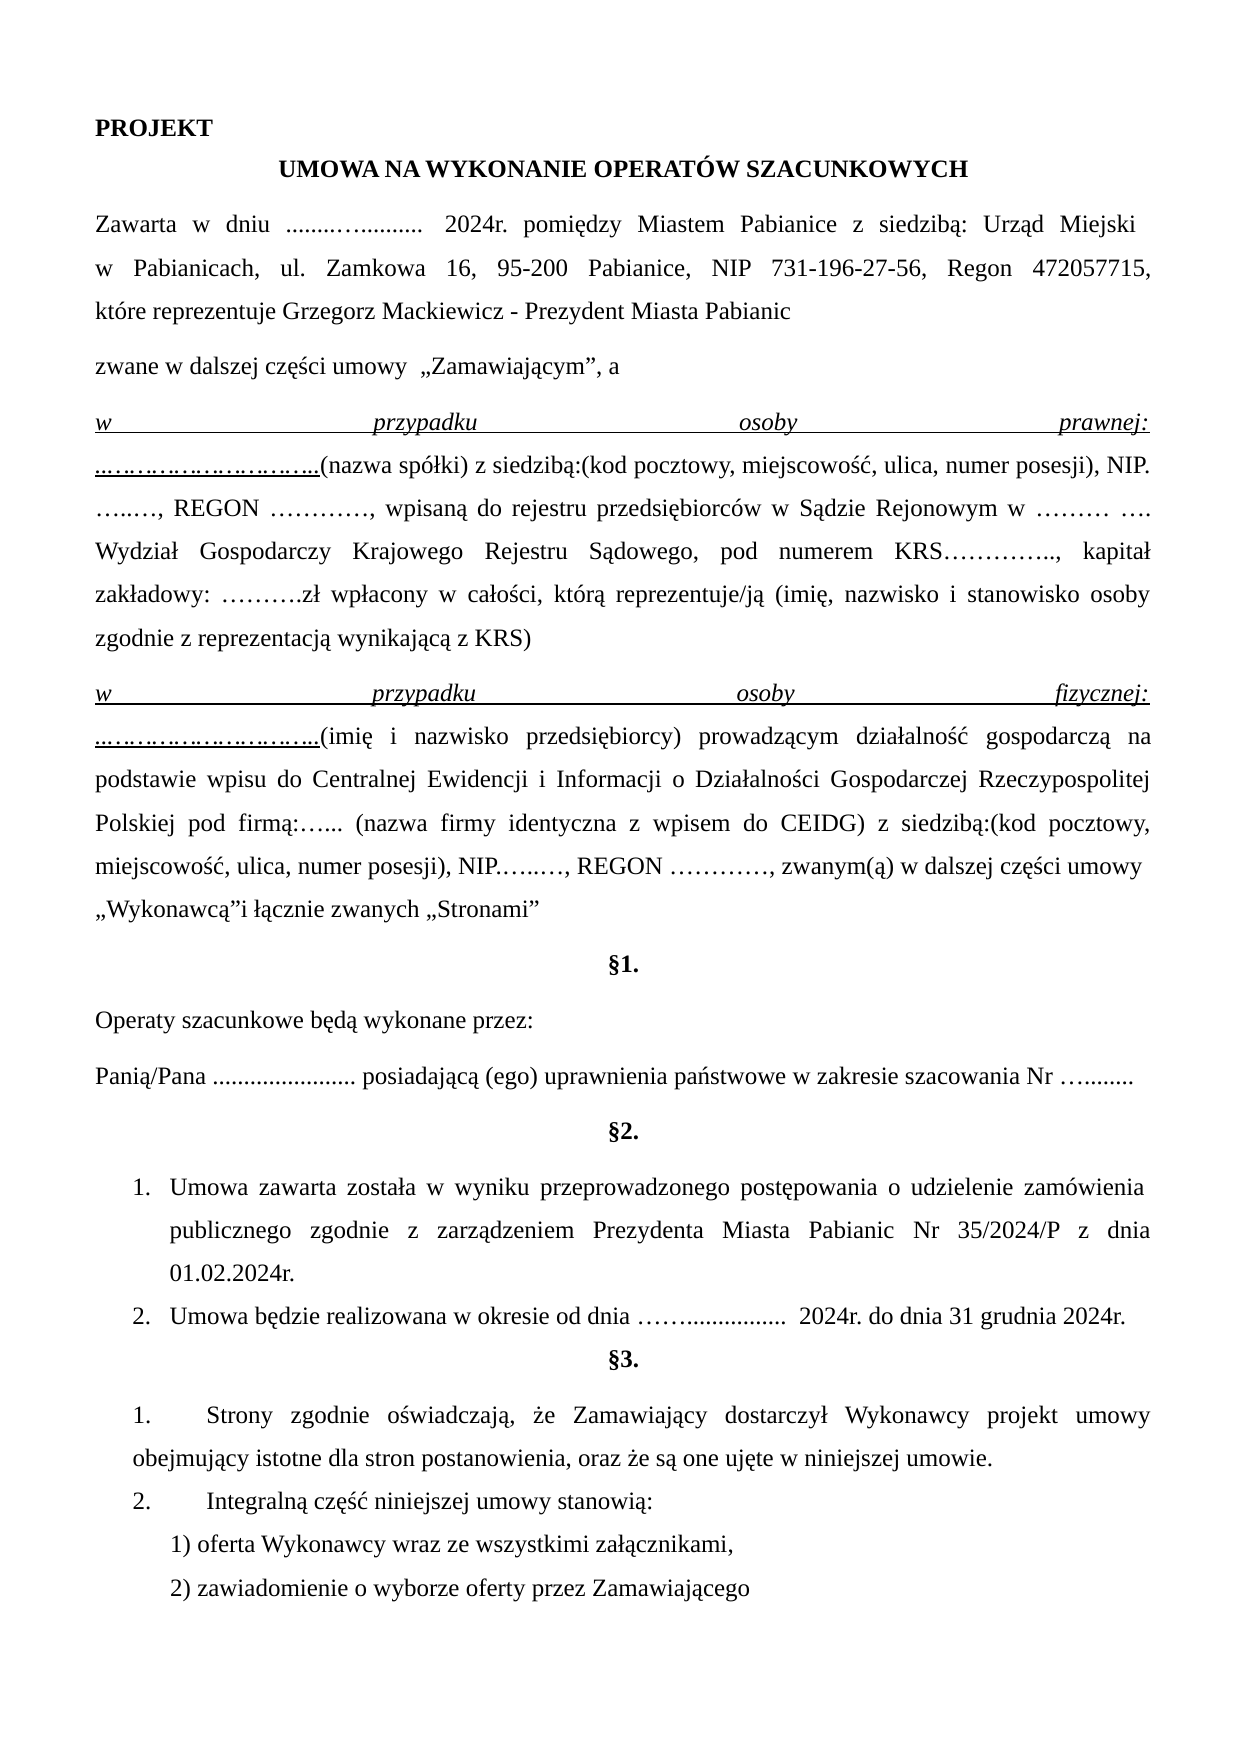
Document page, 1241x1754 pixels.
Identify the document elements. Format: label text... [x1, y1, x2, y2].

text 1) oferta Wykonawcy wraz ze wszystkimi załącznikami, [170, 1529, 1152, 1558]
list Strony zgodnie oświadczają, że Zamawiający dostarczył Wykonawcy projekt umowy obejmujący istotne dla stron postanowienia, oraz że są one ujęte w niniejszej umowie. [132, 1400, 1152, 1472]
text Operaty szacunkowe będą wykonane przez: [95, 1005, 1152, 1034]
list Umowa będzie realizowana w okresie od dnia ……................ 2024r. do dnia 31 grudnia 2024r. [132, 1301, 1152, 1330]
text UMOWA NA WYKONANIE OPERATÓW SZACUNKOWYCH [95, 154, 1152, 183]
list Umowa zawarta została w wyniku przeprowadzonego postępowania o udzielenie zamówienia publicznego zgodnie z zarządzeniem Prezydenta Miasta Pabianic Nr 35/2024/P z dnia 01.02.2024r. [132, 1172, 1152, 1287]
text zwane w dalszej części umowy „Zamawiającym”, a [95, 351, 1152, 380]
text Zawarta w dniu ........….......... 2024r. pomiędzy Miastem Pabianice z siedzibą: Urząd Miejski w Pabianicach, ul. Zamkowa 16, 95-200 Pabianice, NIP 731-196-27-56, Regon 472057715, które reprezentuje Grzegorz Mackiewicz - Prezydent Miasta Pabianic [95, 209, 1152, 324]
text w przypadku osoby prawnej: ..………………………..(nazwa spółki) z siedzibą:(kod pocztowy, miejscowość, ulica, numer posesji), NIP.…..…, REGON …………, wpisaną do rejestru przedsiębiorców w Sądzie Rejonowym w ……… …. Wydział Gospodarczy Krajowego Rejestru Sądowego, pod numerem KRS………….., kapitał zakładowy: ……….zł wpłacony w całości, którą reprezentuje/ją (imię, nazwisko i stanowisko osoby zgodnie z reprezentacją wynikającą z KRS) [95, 407, 1152, 651]
text Panią/Pana ....................... posiadającą (ego) uprawnienia państwowe w zakresie szacowania Nr …........ [95, 1061, 1152, 1089]
text §2. [95, 1116, 1152, 1145]
text PROJEKT [95, 113, 1152, 141]
list Integralną część niniejszej umowy stanowią: [132, 1486, 1152, 1515]
text 2) zawiadomienie o wyborze oferty przez Zamawiającego [170, 1573, 1152, 1601]
text §1. [95, 949, 1152, 978]
text §3. [95, 1344, 1152, 1373]
text w przypadku osoby fizycznej: ..………………………..(imię i nazwisko przedsiębiorcy) prowadzącym działalność gospodarczą na podstawie wpisu do Centralnej Ewidencji i Informacji o Działalności Gospodarczej Rzeczypospolitej Polskiej pod firmą:…... (nazwa firmy identyczna z wpisem do CEIDG) z siedzibą:(kod pocztowy, miejscowość, ulica, numer posesji), NIP.…..…, REGON …………, zwanym(ą) w dalszej części umowy „Wykonawcą”i łącznie zwanych „Stronami” [95, 678, 1152, 923]
